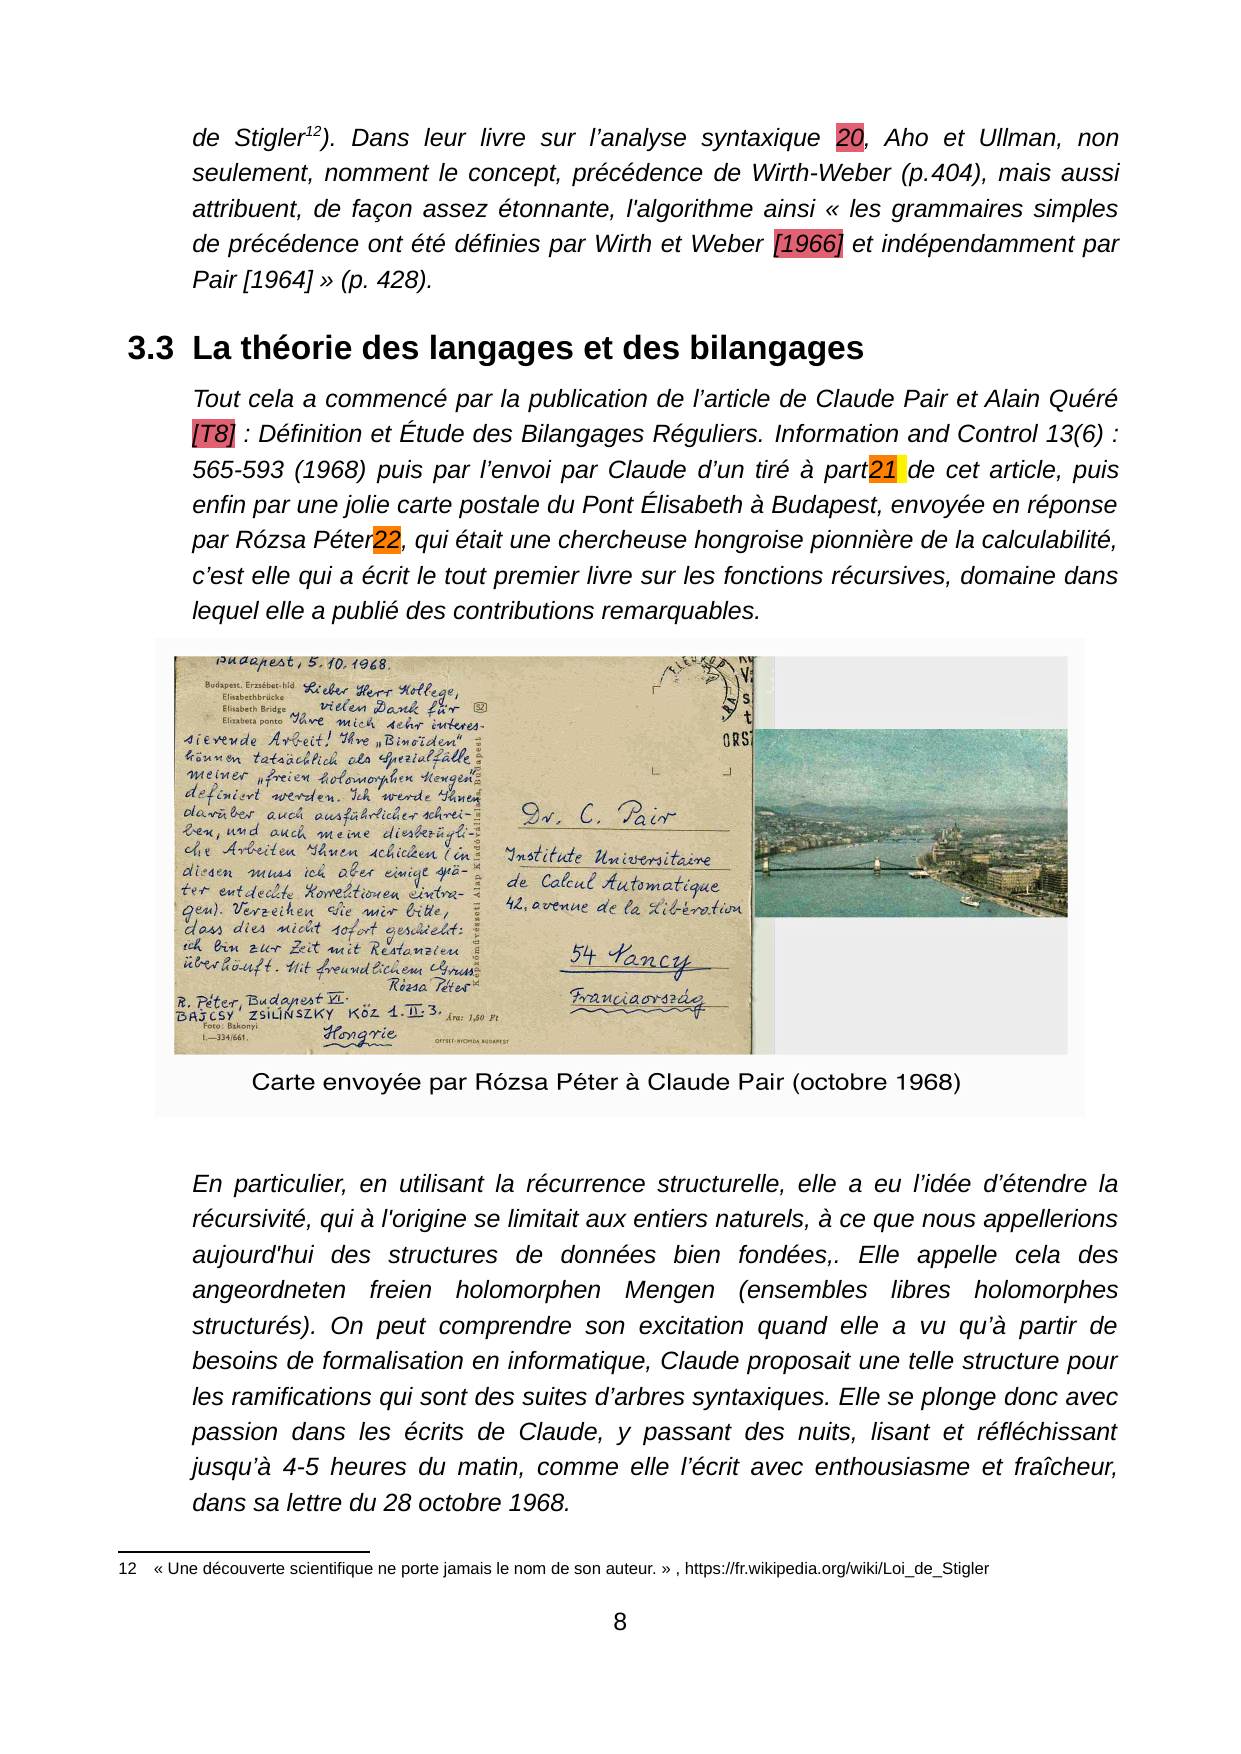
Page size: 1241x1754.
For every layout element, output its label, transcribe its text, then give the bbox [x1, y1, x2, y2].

text En particulier, en utilisant la récurrence structurelle, elle a eu l’idée d’étendre la récursivité, qui à l'origine se limitait aux entiers naturels, à ce que nous appellerions aujourd'hui des structures de données bien fondées,. Elle appelle cela des angeordneten freien holomorphen Mengen (ensembles libres holomorphes structurés). On peut comprendre son excitation quand elle a vu qu’à partir de besoins de formalisation en informatique, Claude proposait une telle structure pour les ramifications qui sont des suites d’arbres syntaxiques. Elle se plonge donc avec passion dans les écrits de Claude, y passant des nuits, lisant et réfléchissant jusqu’à 4-5 heures du matin, comme elle l’écrit avec enthousiasme et fraîcheur, dans sa lettre du 28 octobre 1968. [192, 1164, 1122, 1518]
subtitle La théorie des langages et des bilangages [118, 328, 1122, 366]
text « Une découverte scientifique ne porte jamais le nom de son auteur. » , https://fr.wikipedia.org/wiki/Loi_de_Stigler [118, 1558, 1122, 1578]
text Cet algorithme a été redécouvert en 1966 par Niklaus Wirth et Helmuth Weber 19 et la précédence (ordre sur les symboles) appelée précédence de Wirth-Weber (loi de Stigler). Dans leur livre sur l’analyse syntaxique 20, Aho et Ullman, non seulement, nomment le concept, précédence de Wirth-Weber (p.­404), mais aussi attribuent, de façon assez étonnante, l'algorithme ainsi « les grammaires simples de précédence ont été définies par Wirth et Weber [1966] et indépendamment par Pair [1964] » (p. 428). [192, 118, 1122, 295]
text Tout cela a commencé par la publication de l’article de Claude Pair et Alain Quéré [T8] : Définition et Étude des Bilangages Réguliers. Information and Control 13(6) : 565-593 (1968) puis par l’envoi par Claude d’un tiré à part21 de cet article, puis enfin par une jolie carte postale du Pont Élisabeth à Budapest, envoyée en réponse par Rózsa Péter22, qui était une chercheuse hongroise pionnière de la calculabilité, c’est elle qui a écrit le tout premier livre sur les fonctions récursives, domaine dans lequel elle a publié des contributions remarquables. [192, 379, 1122, 627]
picture [155, 638, 1086, 1117]
